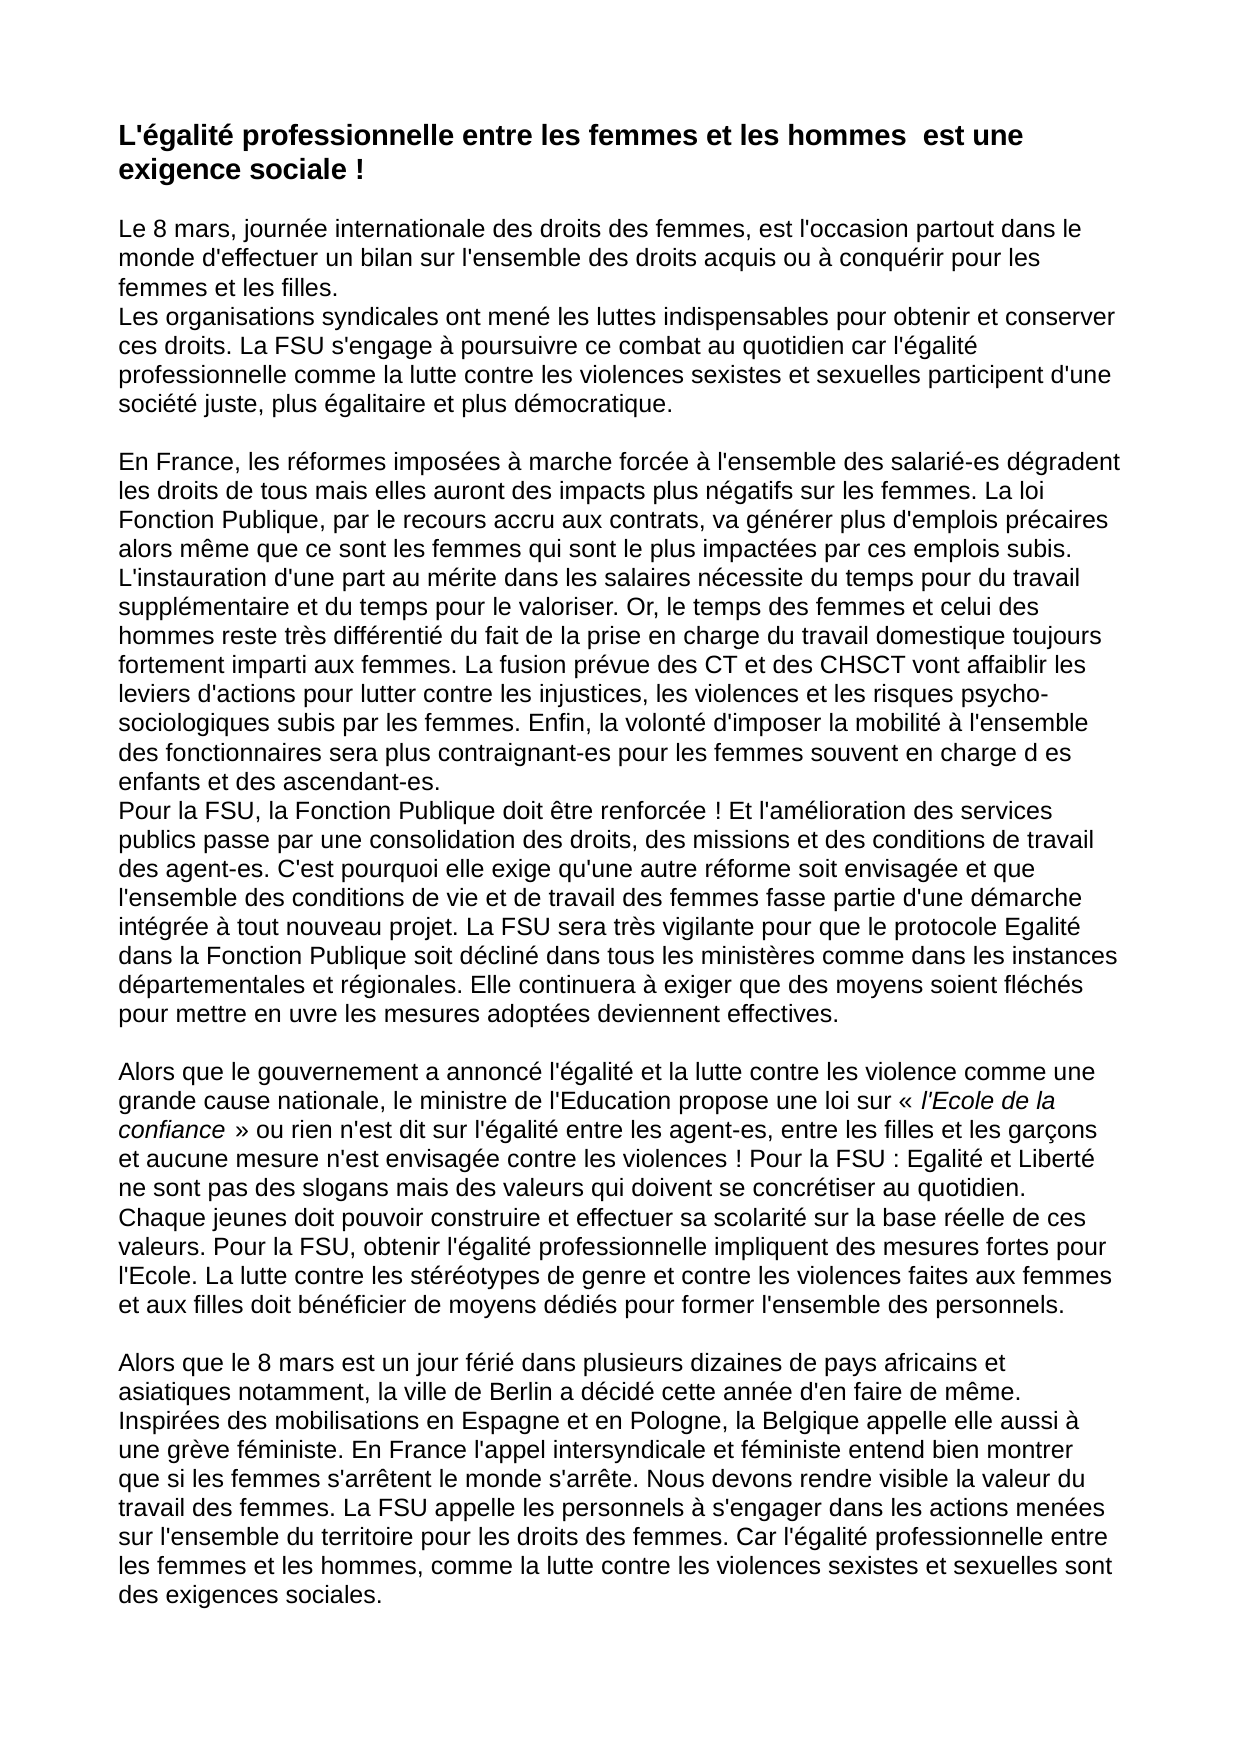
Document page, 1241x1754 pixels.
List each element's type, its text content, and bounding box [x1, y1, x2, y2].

text L'égalité professionnelle entre les femmes et les hommes est une exigence sociale ! Le 8 mars, journée internationale des droits des femmes, est l'occasion partout dans le monde d'effectuer un bilan sur l'ensemble des droits acquis ou à conquérir pour les femmes et les filles. Les organisations syndicales ont mené les luttes indispensables pour obtenir et conserver ces droits. La FSU s'engage à poursuivre ce combat au quotidien car l'égalité professionnelle comme la lutte contre les violences sexistes et sexuelles participent d'une société juste, plus égalitaire et plus démocratique. En France, les réformes imposées à marche forcée à l'ensemble des salarié-es dégradent les droits de tous mais elles auront des impacts plus négatifs sur les femmes. La loi Fonction Publique, par le recours accru aux contrats, va générer plus d'emplois précaires alors même que ce sont les femmes qui sont le plus impactées par ces emplois subis. L'instauration d'une part au mérite dans les salaires nécessite du temps pour du travail supplémentaire et du temps pour le valoriser. Or, le temps des femmes et celui des hommes reste très différentié du fait de la prise en charge du travail domestique toujours fortement imparti aux femmes. La fusion prévue des CT et des CHSCT vont affaiblir les leviers d'actions pour lutter contre les injustices, les violences et les risques psycho-sociologiques subis par les femmes. Enfin, la volonté d'imposer la mobilité à l'ensemble des fonctionnaires sera plus contraignant-es pour les femmes souvent en charge d es enfants et des ascendant-es. Pour la FSU, la Fonction Publique doit être renforcée ! Et l'amélioration des services publics passe par une consolidation des droits, des missions et des conditions de travail des agent-es. C'est pourquoi elle exige qu'une autre réforme soit envisagée et que l'ensemble des conditions de vie et de travail des femmes fasse partie d'une démarche intégrée à tout nouveau projet. La FSU sera très vigilante pour que le protocole Egalité dans la Fonction Publique soit décliné dans tous les ministères comme dans les instances départementales et régionales. Elle continuera à exiger que des moyens soient fléchés pour mettre en uvre les mesures adoptées deviennent effectives. Alors que le gouvernement a annoncé l'égalité et la lutte contre les violence comme une grande cause nationale, le ministre de l'Education propose une loi sur « l'Ecole de la confiance » ou rien n'est dit sur l'égalité entre les agent-es, entre les filles et les garçons et aucune mesure n'est envisagée contre les violences ! Pour la FSU : Egalité et Liberté ne sont pas des slogans mais des valeurs qui doivent se concrétiser au quotidien. Chaque jeunes doit pouvoir construire et effectuer sa scolarité sur la base réelle de ces valeurs. Pour la FSU, obtenir l'égalité professionnelle impliquent des mesures fortes pour l'Ecole. La lutte contre les stéréotypes de genre et contre les violences faites aux femmes et aux filles doit bénéficier de moyens dédiés pour former l'ensemble des personnels. Alors que le 8 mars est un jour férié dans plusieurs dizaines de pays africains et asiatiques notamment, la ville de Berlin a décidé cette année d'en faire de même. Inspirées des mobilisations en Espagne et en Pologne, la Belgique appelle elle aussi à une grève féministe. En France l'appel intersyndicale et féministe entend bien montrer que si les femmes s'arrêtent le monde s'arrête. Nous devons rendre visible la valeur du travail des femmes. La FSU appelle les personnels à s'engager dans les actions menées sur l'ensemble du territoire pour les droits des femmes. Car l'égalité professionnelle entre les femmes et les hommes, comme la lutte contre les violences sexistes et sexuelles sont des exigences sociales. [118, 118, 1122, 1609]
